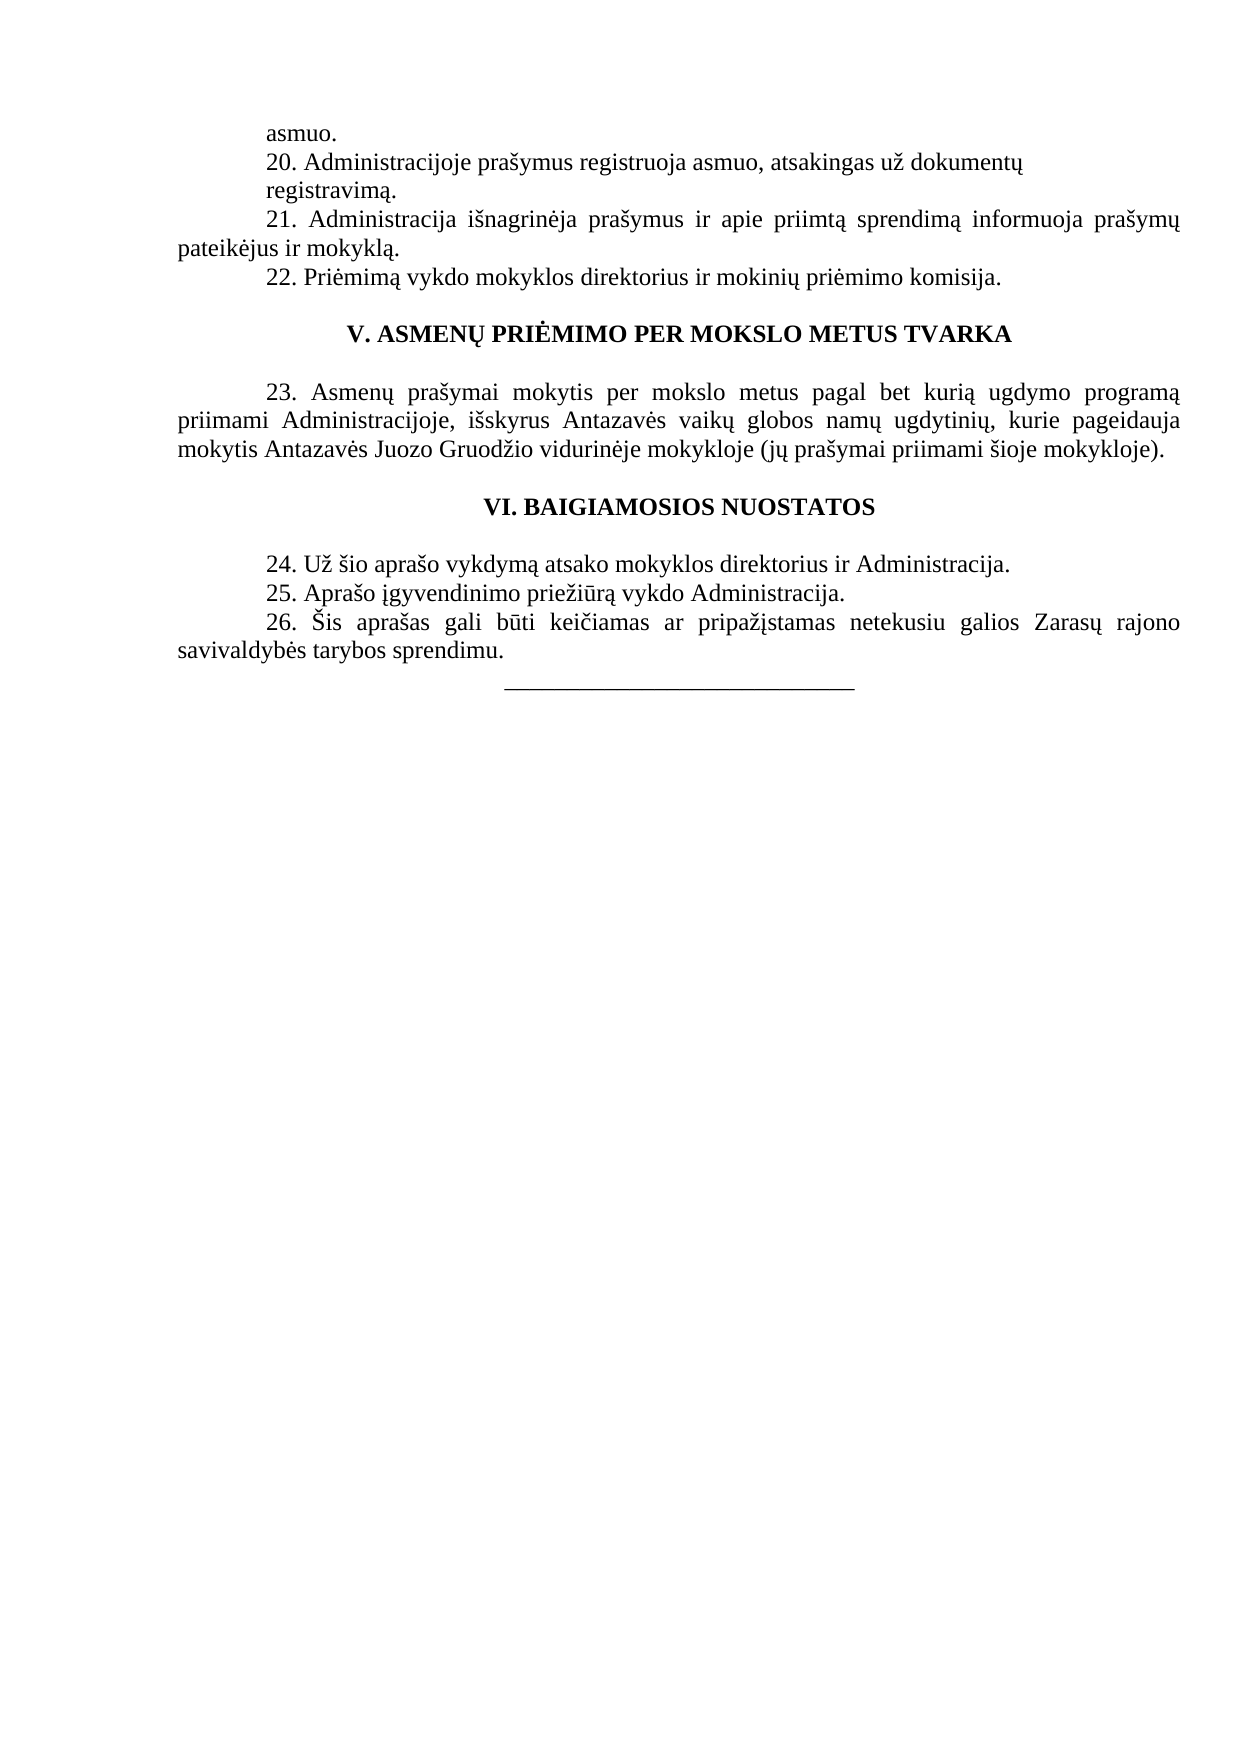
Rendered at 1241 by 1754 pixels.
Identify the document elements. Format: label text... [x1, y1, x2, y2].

text asmuo. [177, 118, 1181, 147]
text 21. Administracija išnagrinėja prašymus ir apie priimtą sprendimą informuoja prašymų pateikėjus ir mokyklą. [177, 204, 1181, 262]
text 26. Šis aprašas gali būti keičiamas ar pripažįstamas netekusiu galios Zarasų rajono savivaldybės tarybos sprendimu. [177, 607, 1181, 664]
text V. ASMENŲ PRIĖMIMO PER MOKSLO METUS TVARKA [177, 319, 1181, 348]
text 20. Administracijoje prašymus registruoja asmuo, atsakingas už dokumentų [177, 147, 1181, 176]
text 24. Už šio aprašo vykdymą atsako mokyklos direktorius ir Administracija. [177, 549, 1181, 578]
text registravimą. [177, 176, 1181, 204]
text VI. BAIGIAMOSIOS NUOSTATOS [177, 492, 1181, 521]
text 25. Aprašo įgyvendinimo priežiūrą vykdo Administracija. [177, 578, 1181, 607]
text 22. Priėmimą vykdo mokyklos direktorius ir mokinių priėmimo komisija. [177, 262, 1181, 291]
text ____________________________ [177, 664, 1181, 693]
text 23. Asmenų prašymai mokytis per mokslo metus pagal bet kurią ugdymo programą priimami Administracijoje, išskyrus Antazavės vaikų globos namų ugdytinių, kurie pageidauja mokytis Antazavės Juozo Gruodžio vidurinėje mokykloje (jų prašymai priimami šioje mokykloje). [177, 377, 1181, 463]
